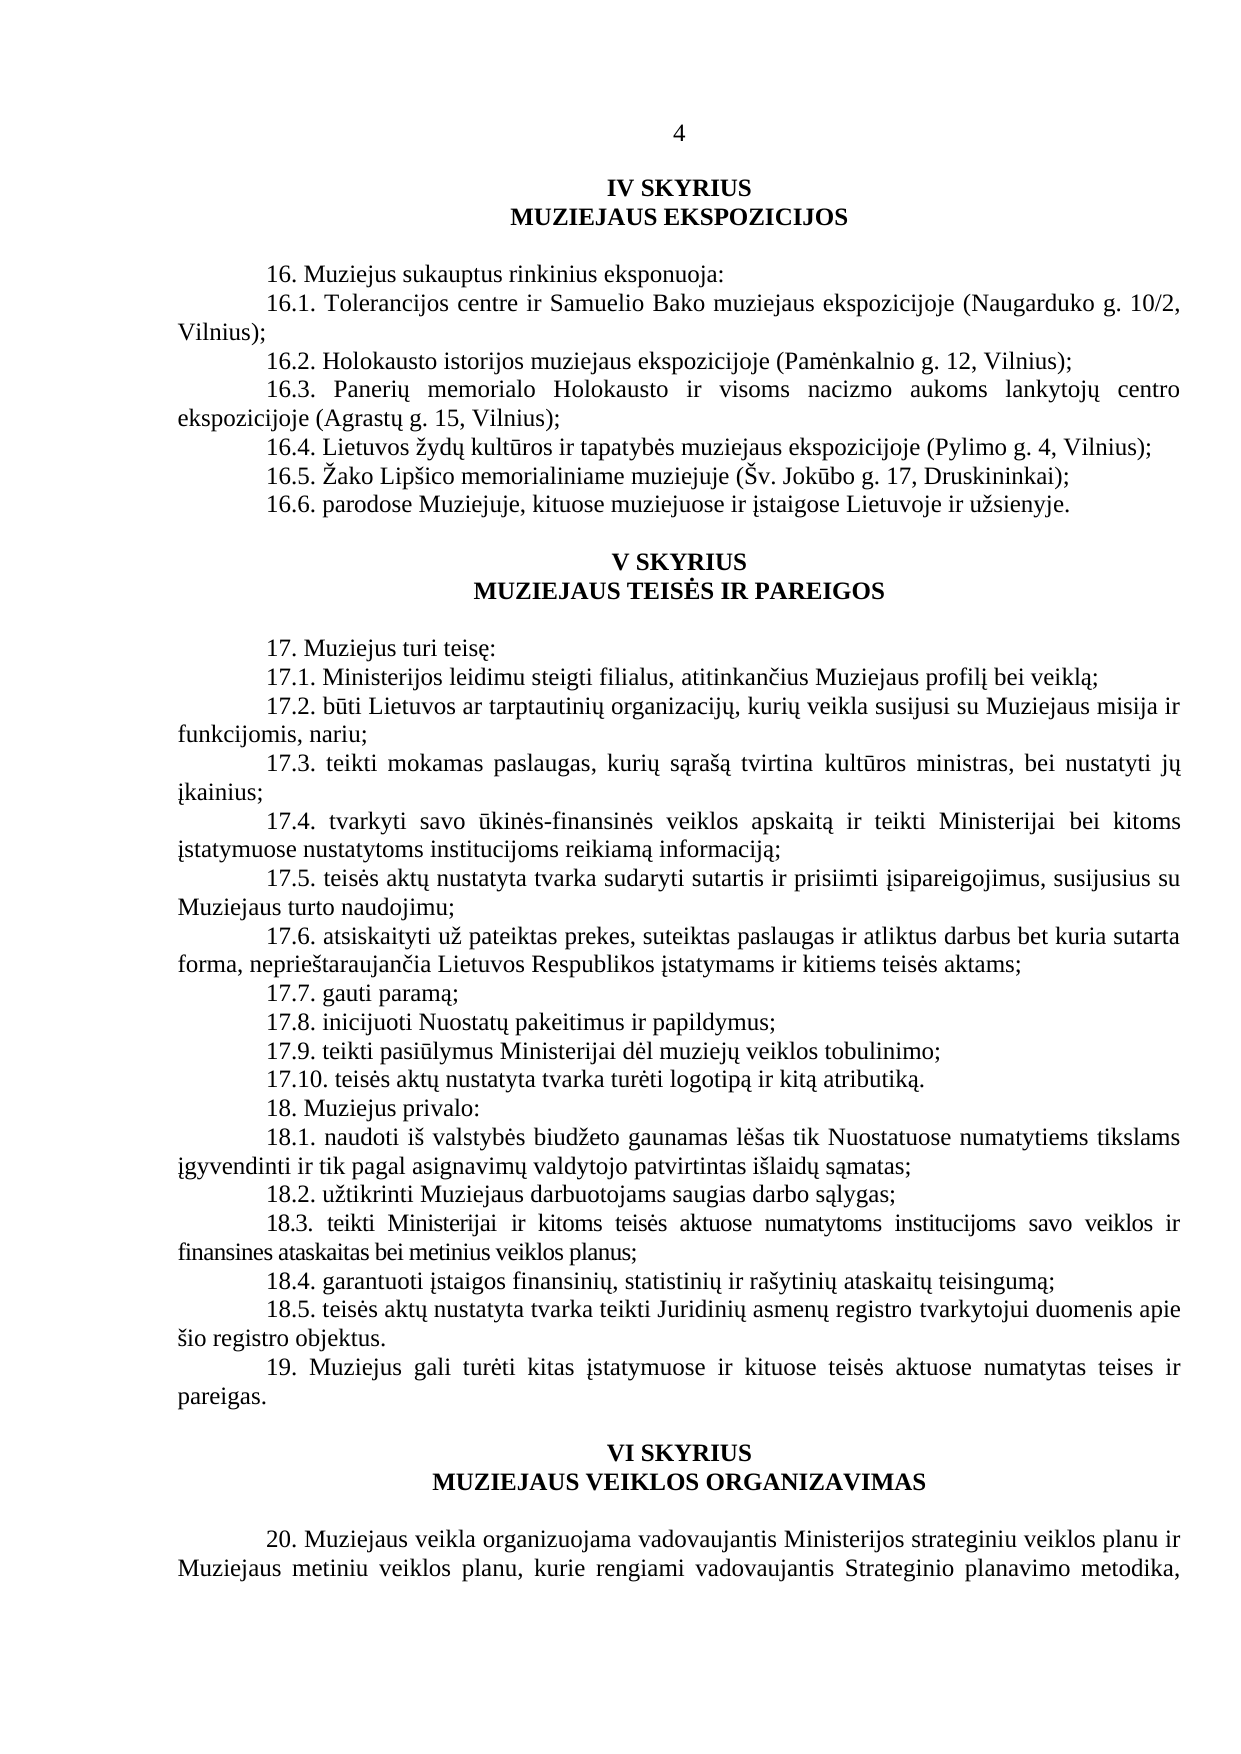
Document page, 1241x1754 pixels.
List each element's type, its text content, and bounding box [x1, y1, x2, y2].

text 17.3. teikti mokamas paslaugas, kurių sąrašą tvirtina kultūros ministras, bei nustatyti jų įkainius; [177, 748, 1181, 806]
text IV SKYRIUS [177, 173, 1181, 202]
text 19. Muziejus gali turėti kitas įstatymuose ir kituose teisės aktuose numatytas teises ir pareigas. [177, 1352, 1181, 1409]
text 16.1. Tolerancijos centre ir Samuelio Bako muziejaus ekspozicijoje (Naugarduko g. 10/2, Vilnius); [177, 288, 1181, 346]
text 17.2. būti Lietuvos ar tarptautinių organizacijų, kurių veikla susijusi su Muziejaus misija ir funkcijomis, nariu; [177, 691, 1181, 748]
text 16.3. Panerių memorialo Holokausto ir visoms nacizmo aukoms lankytojų centro ekspozicijoje (Agrastų g. 15, Vilnius); [177, 374, 1181, 432]
text 18.5. teisės aktų nustatyta tvarka teikti Juridinių asmenų registro tvarkytojui duomenis apie šio registro objektus. [177, 1294, 1181, 1352]
text 17. Muziejus turi teisę: [177, 633, 1181, 662]
text 17.1. Ministerijos leidimu steigti filialus, atitinkančius Muziejaus profilį bei veiklą; [177, 662, 1181, 691]
text 18.4. garantuoti įstaigos finansinių, statistinių ir rašytinių ataskaitų teisingumą; [177, 1266, 1181, 1294]
text 17.4. tvarkyti savo ūkinės-finansinės veiklos apskaitą ir teikti Ministerijai bei kitoms įstatymuose nustatytoms institucijoms reikiamą informaciją; [177, 806, 1181, 863]
text 20. Muziejaus veikla organizuojama vadovaujantis Ministerijos strateginiu veiklos planu ir Muziejaus metiniu veiklos planu, kurie rengiami vadovaujantis Strateginio planavimo metodika, [177, 1524, 1181, 1582]
text 18.3. teikti Ministerijai ir kitoms teisės aktuose numatytoms institucijoms savo veiklos ir finansines ataskaitas bei metinius veiklos planus; [177, 1208, 1181, 1266]
text 17.8. inicijuoti Nuostatų pakeitimus ir papildymus; [177, 1007, 1181, 1036]
text 17.7. gauti paramą; [177, 978, 1181, 1007]
text 16.2. Holokausto istorijos muziejaus ekspozicijoje (Pamėnkalnio g. 12, Vilnius); [177, 346, 1181, 374]
text 18. Muziejus privalo: [177, 1093, 1181, 1122]
text VI SKYRIUS [177, 1438, 1181, 1467]
text MUZIEJAUS EKSPOZICIJOS [177, 202, 1181, 231]
text MUZIEJAUS TEISĖS IR PAREIGOS [177, 576, 1181, 604]
text 17.9. teikti pasiūlymus Ministerijai dėl muziejų veiklos tobulinimo; [177, 1036, 1181, 1064]
text 16. Muziejus sukauptus rinkinius eksponuoja: [177, 259, 1181, 288]
text 16.4. Lietuvos žydų kultūros ir tapatybės muziejaus ekspozicijoje (Pylimo g. 4, Vilnius); [177, 432, 1181, 461]
text 17.5. teisės aktų nustatyta tvarka sudaryti sutartis ir prisiimti įsipareigojimus, susijusius su Muziejaus turto naudojimu; [177, 863, 1181, 921]
text 16.5. Žako Lipšico memorialiniame muziejuje (Šv. Jokūbo g. 17, Druskininkai); [177, 461, 1181, 489]
text 16.6. parodose Muziejuje, kituose muziejuose ir įstaigose Lietuvoje ir užsienyje. [177, 489, 1181, 518]
text V SKYRIUS [177, 547, 1181, 576]
text 18.2. užtikrinti Muziejaus darbuotojams saugias darbo sąlygas; [177, 1179, 1181, 1208]
text MUZIEJAUS VEIKLOS ORGANIZAVIMAS [177, 1467, 1181, 1496]
text 17.6. atsiskaityti už pateiktas prekes, suteiktas paslaugas ir atliktus darbus bet kuria sutarta forma, neprieštaraujančia Lietuvos Respublikos įstatymams ir kitiems teisės aktams; [177, 921, 1181, 978]
text 18.1. naudoti iš valstybės biudžeto gaunamas lėšas tik Nuostatuose numatytiems tikslams įgyvendinti ir tik pagal asignavimų valdytojo patvirtintas išlaidų sąmatas; [177, 1122, 1181, 1179]
text 17.10. teisės aktų nustatyta tvarka turėti logotipą ir kitą atributiką. [177, 1064, 1181, 1093]
